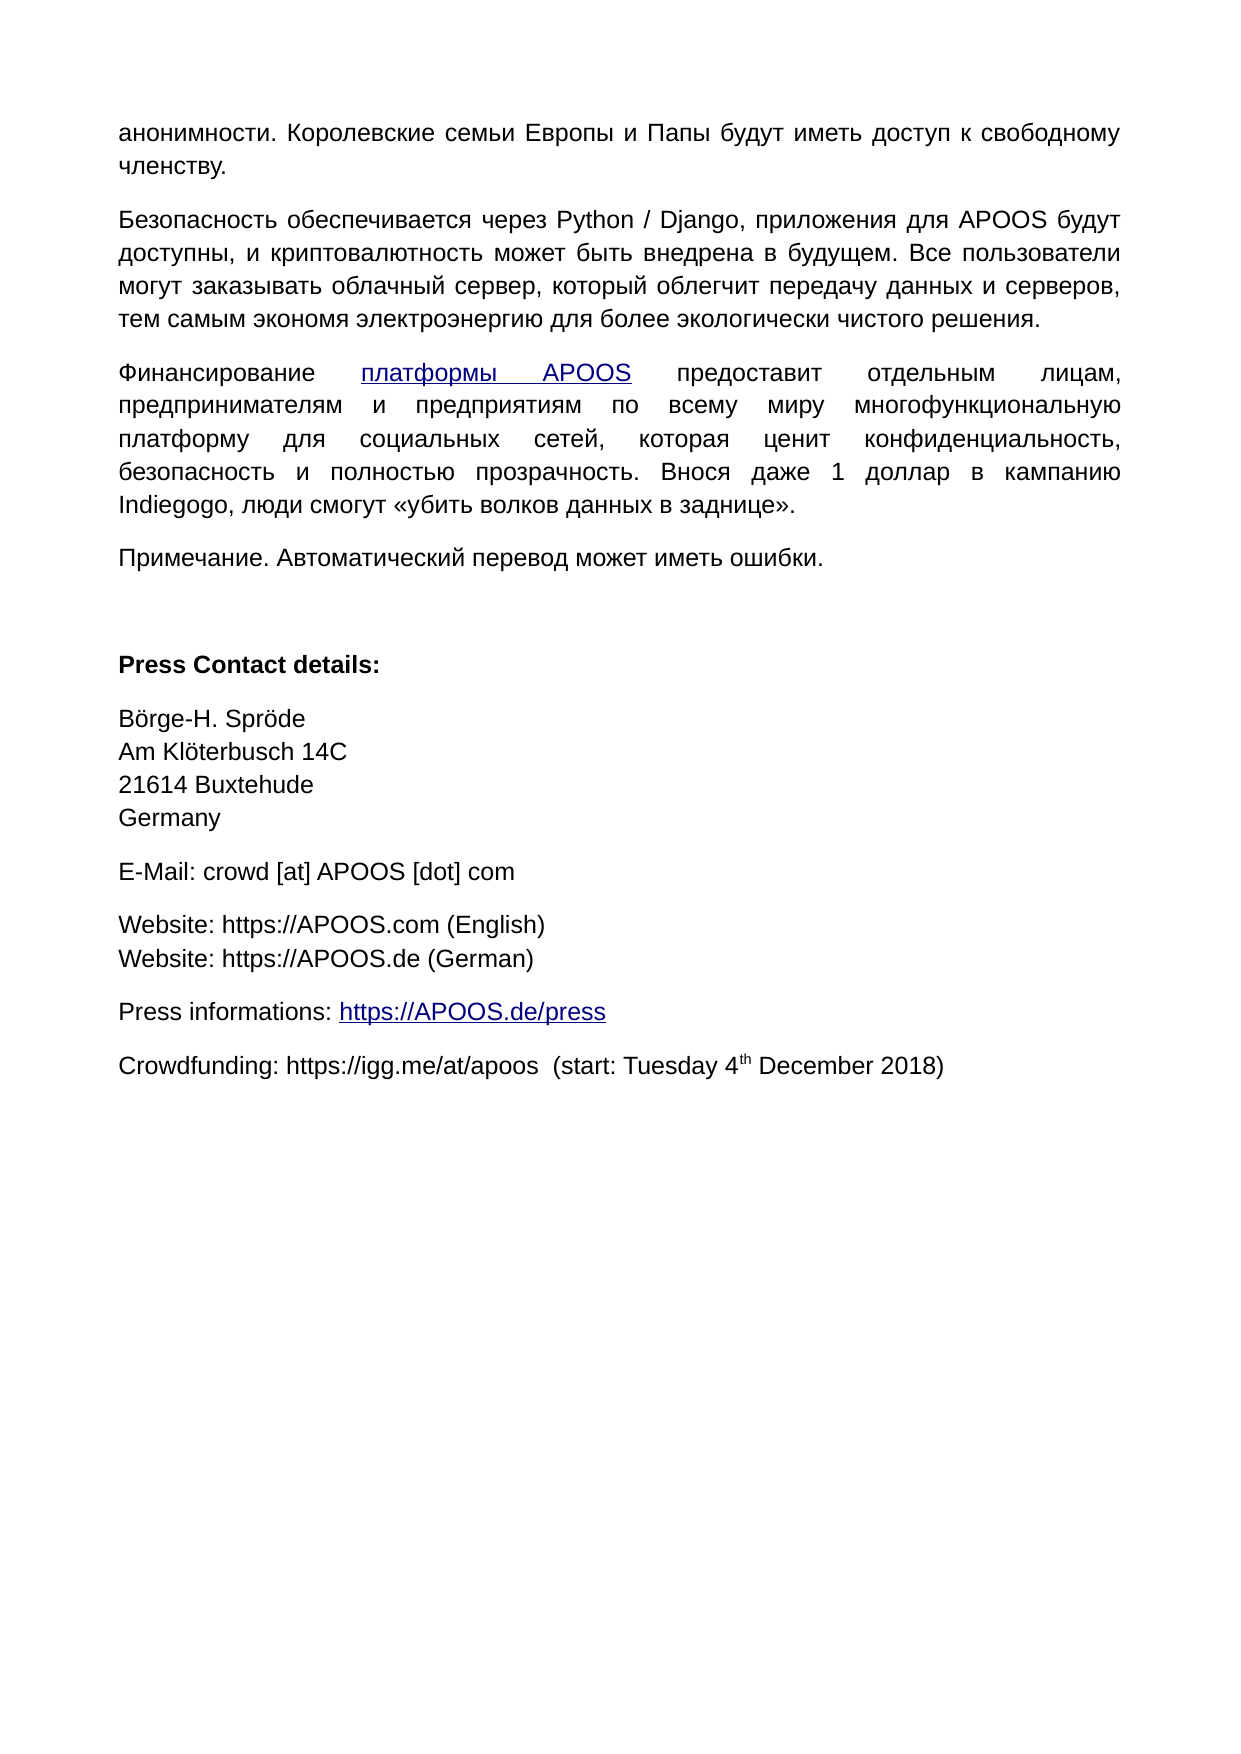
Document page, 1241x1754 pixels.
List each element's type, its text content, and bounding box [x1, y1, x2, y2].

text Press informations: https://APOOS.de/press [118, 997, 1122, 1026]
text Press Contact details: [118, 651, 1122, 679]
text Crowdfunding: https://igg.me/at/apoos (start: Tuesday 4th December 2018) [118, 1051, 1122, 1079]
text Примечание. Автоматический перевод может иметь ошибки. [118, 543, 1122, 572]
text Финансирование платформы APOOS предоставит отдельным лицам, предпринимателям и предприятиям по всему миру многофункциональную платформу для социальных сетей, которая ценит конфиденциальность, безопасность и полностью прозрачность. Внося даже 1 доллар в кампанию Indiegogo, люди смогут «убить волков данных в заднице». [118, 357, 1122, 518]
text Website: https://APOOS.com (English) Website: https://APOOS.de (German) [118, 911, 1122, 972]
text E-Mail: crowd [at] APOOS [dot] com [118, 857, 1122, 886]
text Безопасность обеспечивается через Python / Django, приложения для APOOS будут доступны, и криптовалютность может быть внедрена в будущем. Все пользователи могут заказывать облачный сервер, который облегчит передачу данных и серверов, тем самым экономя электроэнергию для более экологически чистого решения. [118, 205, 1122, 333]
text Börge-H. Spröde Am Klöterbusch 14C 21614 Buxtehude Germany [118, 704, 1122, 832]
text анонимности. Королевские семьи Европы и Папы будут иметь доступ к свободному членству. [118, 118, 1122, 180]
